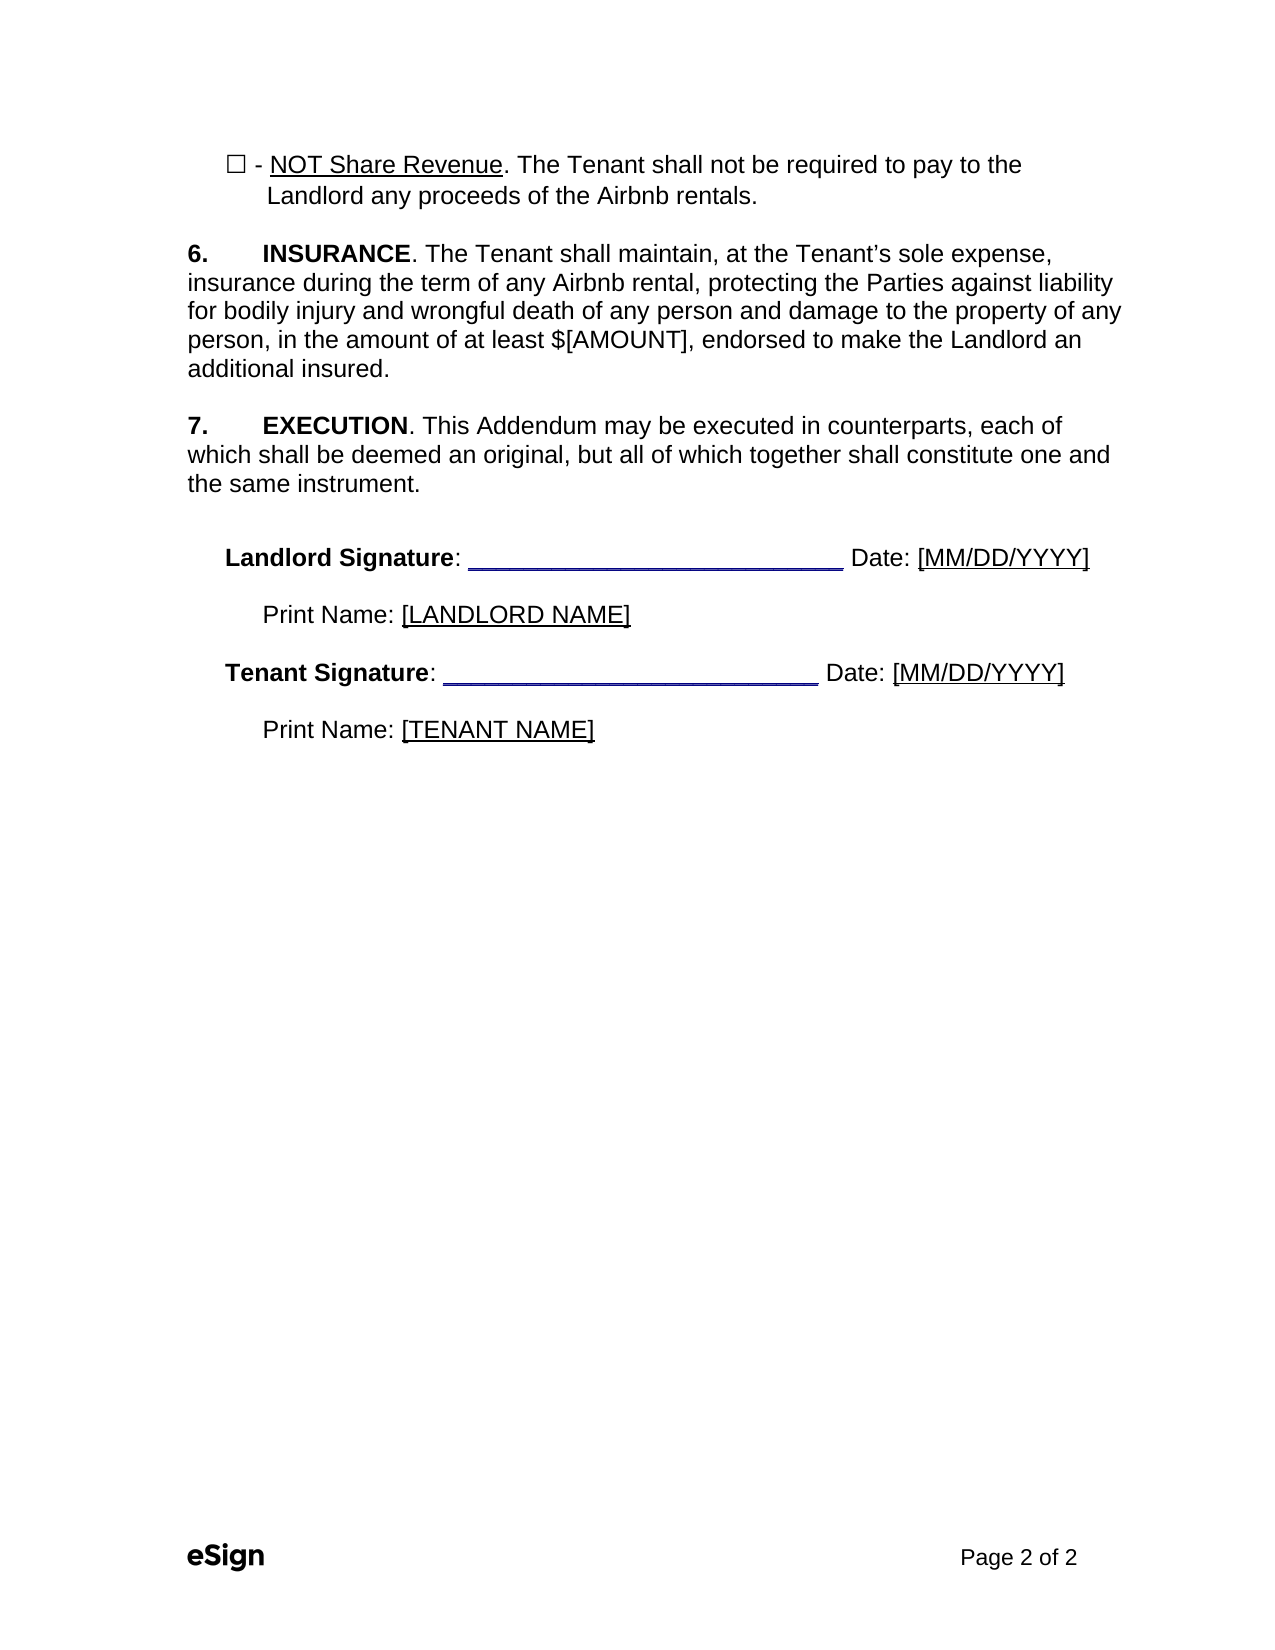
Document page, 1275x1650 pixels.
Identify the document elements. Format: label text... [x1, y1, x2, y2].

subtitle Landlord Signature: ___________________________ Date: [MM/DD/YYYY] [225, 543, 1125, 572]
list INSURANCE. The Tenant shall maintain, at the Tenant’s sole expense, insurance during the term of any Airbnb rental, protecting the Parties against liability for bodily injury and wrongful death of any person and damage to the property of any person, in the amount of at least $[AMOUNT], endorsed to make the Landlord an additional insured. [187, 239, 1125, 382]
subtitle Print Name: [TENANT NAME] [262, 715, 1125, 744]
text ☐ - NOT Share Revenue. The Tenant shall not be required to pay to the Landlord any proceeds of the Airbnb rentals. [225, 147, 1125, 210]
subtitle Print Name: [LANDLORD NAME] [262, 600, 1125, 629]
subtitle Tenant Signature: ___________________________ Date: [MM/DD/YYYY] [225, 658, 1125, 687]
list EXECUTION. This Addendum may be executed in counterparts, each of which shall be deemed an original, but all of which together shall constitute one and the same instrument. [187, 411, 1125, 497]
